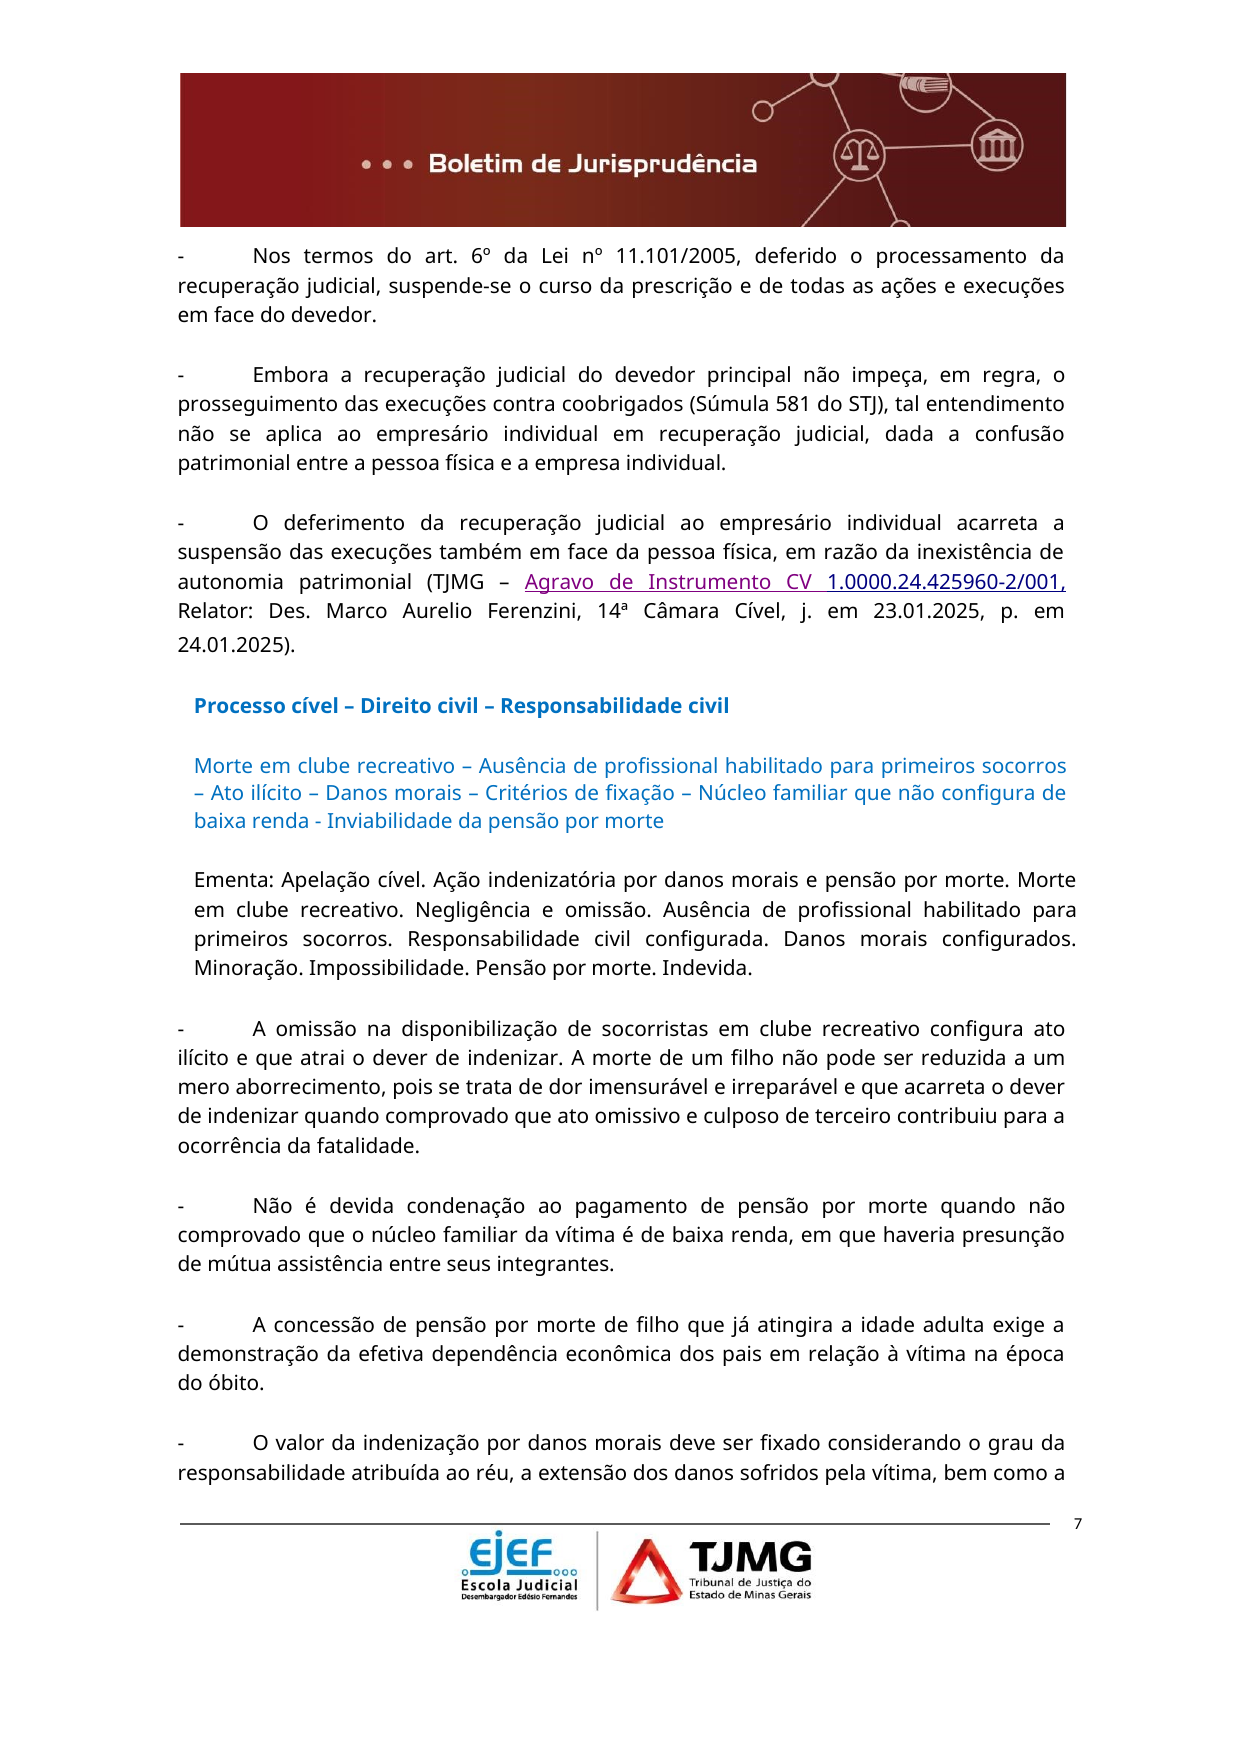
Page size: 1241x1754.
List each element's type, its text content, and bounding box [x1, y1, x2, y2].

list O deferimento da recuperação judicial ao empresário individual acarreta a suspensão das execuções também em face da pessoa física, em razão da inexistência de autonomia patrimonial (TJMG – Agravo de Instrumento CV 1.0000.24.425960-2/001, Relator: Des. Marco Aurelio Ferenzini, 14ª Câmara Cível, j. em 23.01.2025, p. em 24.01.2025). [177, 508, 1066, 659]
text Ementa: Apelação cível. Ação indenizatória por danos morais e pensão por morte. Morte em clube recreativo. Negligência e omissão. Ausência de profissional habilitado para primeiros socorros. Responsabilidade civil configurada. Danos morais configurados. Minoração. Impossibilidade. Pensão por morte. Indevida. [194, 866, 1078, 982]
list A concessão de pensão por morte de filho que já atingira a idade adulta exige a demonstração da efetiva dependência econômica dos pais em relação à vítima na época do óbito. [177, 1310, 1067, 1397]
list A omissão na disponibilização de socorristas em clube recreativo configura ato ilícito e que atrai o dever de indenizar. A morte de um filho não pode ser reduzida a um mero aborrecimento, pois se trata de dor imensurável e irreparável e que acarreta o dever de indenizar quando comprovado que ato omissivo e culposo de terceiro contribuiu para a ocorrência da fatalidade. [177, 1014, 1067, 1159]
subtitle Processo cível – Direito civil – Responsabilidade civil [194, 691, 1078, 720]
list Nos termos do art. 6º da Lei nº 11.101/2005, deferido o processamento da recuperação judicial, suspende-se o curso da prescrição e de todas as ações e execuções em face do devedor. [177, 241, 1066, 328]
list Embora a recuperação judicial do devedor principal não impeça, em regra, o prosseguimento das execuções contra coobrigados (Súmula 581 do STJ), tal entendimento não se aplica ao empresário individual em recuperação judicial, dada a confusão patrimonial entre a pessoa física e a empresa individual. [177, 360, 1066, 476]
list O valor da indenização por danos morais deve ser fixado considerando o grau da responsabilidade atribuída ao réu, a extensão dos danos sofridos pela vítima, bem como a [177, 1428, 1067, 1486]
list Não é devida condenação ao pagamento de pensão por morte quando não comprovado que o núcleo familiar da vítima é de baixa renda, em que haveria presunção de mútua assistência entre seus integrantes. [177, 1191, 1067, 1278]
text Morte em clube recreativo – Ausência de profissional habilitado para primeiros socorros – Ato ilícito – Danos morais – Critérios de fixação – Núcleo familiar que não configura de baixa renda - Inviabilidade da pensão por morte [194, 752, 1068, 834]
